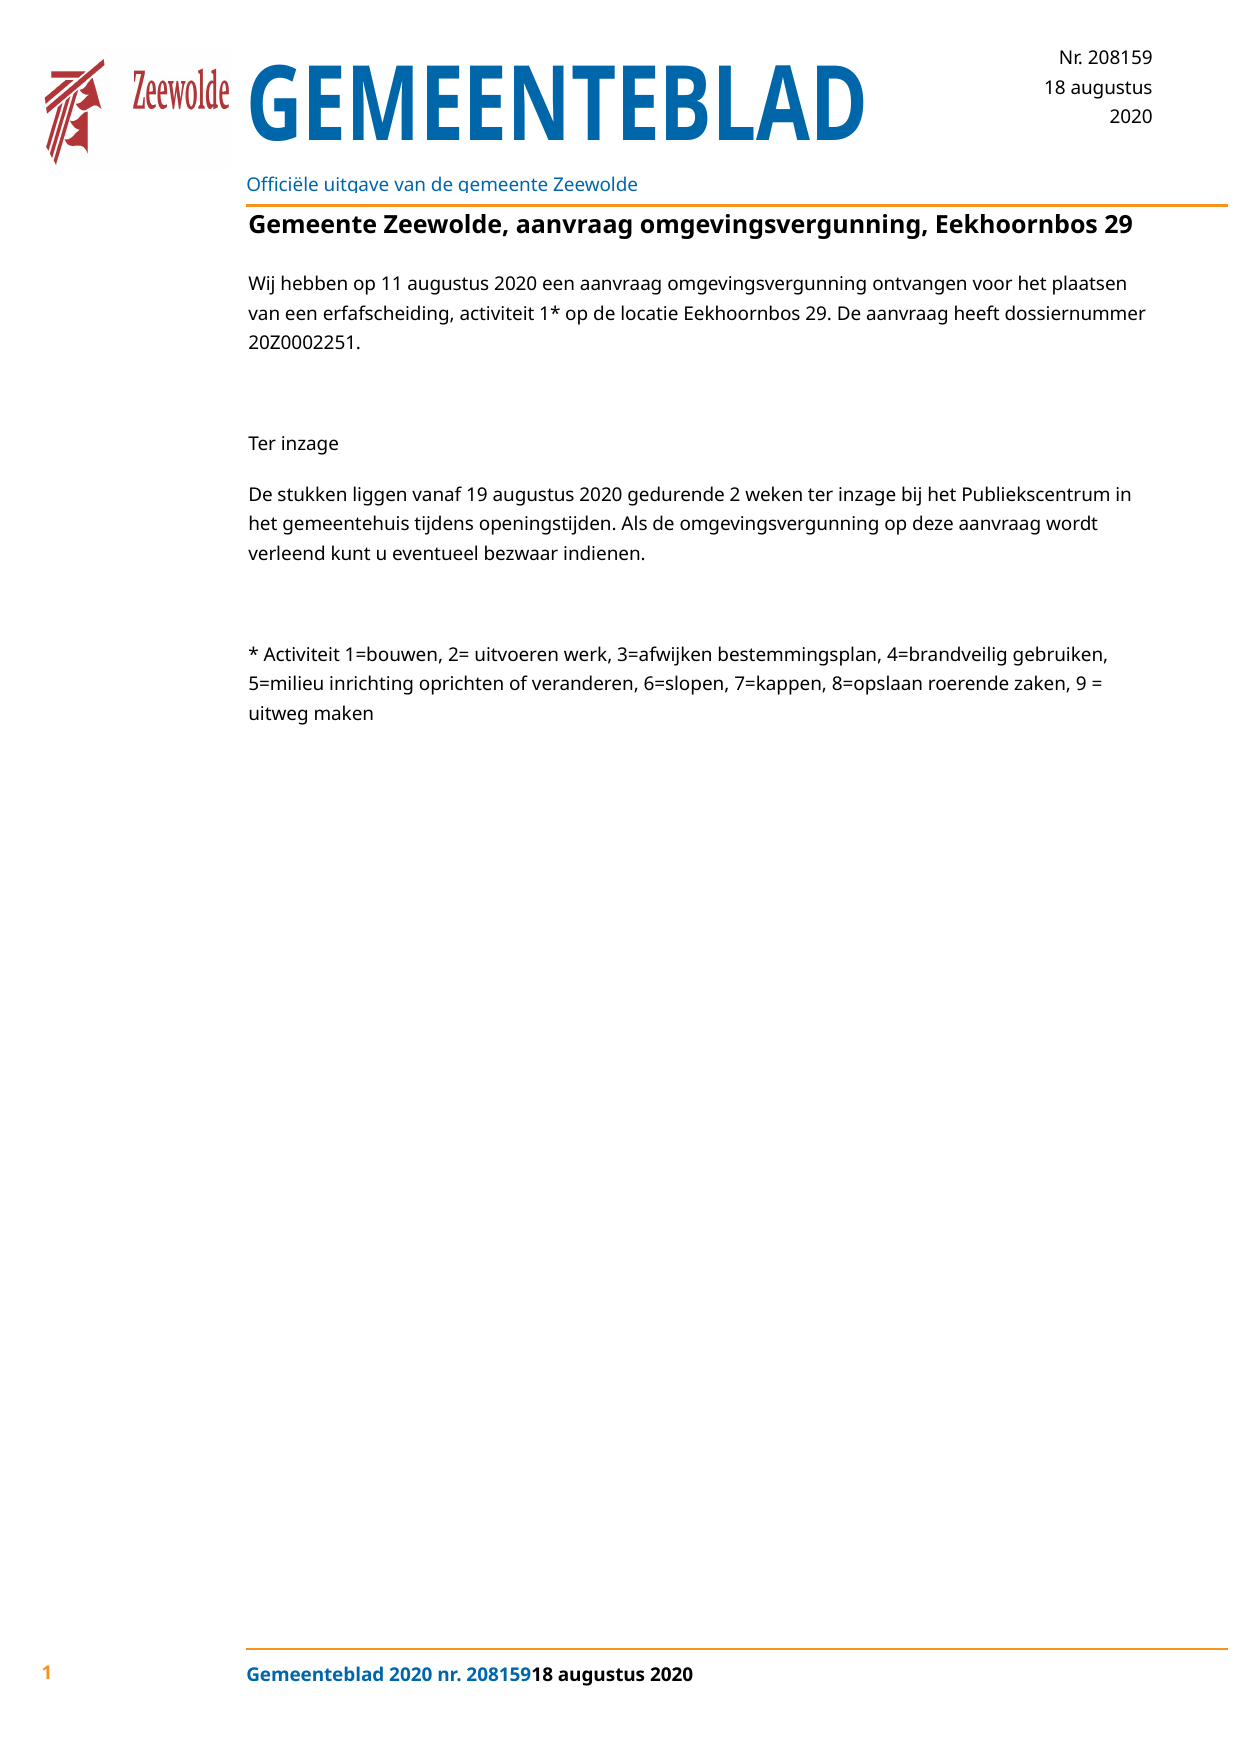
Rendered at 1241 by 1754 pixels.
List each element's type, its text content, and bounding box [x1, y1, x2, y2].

text Ter inzage [248, 430, 1152, 456]
text Wij hebben op 11 augustus 2020 een aanvraag omgevingsvergunning ontvangen voor het plaatsen van een erfafscheiding, activiteit 1* op de locatie Eekhoornbos 29. De aanvraag heeft dossiernummer 20Z0002251. [248, 270, 1152, 355]
text De stukken liggen vanaf 19 augustus 2020 gedurende 2 weken ter inzage bij het Publiekscentrum in het gemeentehuis tijdens openingstijden. Als de omgevingsvergunning op deze aanvraag wordt verleend kunt u eventueel bezwaar indienen. [248, 481, 1152, 566]
text Gemeente Zeewolde, aanvraag omgevingsvergunning, Eekhoornbos 29 [248, 207, 1152, 241]
picture [41, 47, 231, 172]
text * Activiteit 1=bouwen, 2= uitvoeren werk, 3=afwijken bestemmingsplan, 4=brandveilig gebruiken, 5=milieu inrichting oprichten of veranderen, 6=slopen, 7=kappen, 8=opslaan roerende zaken, 9 = uitweg maken [248, 641, 1152, 726]
